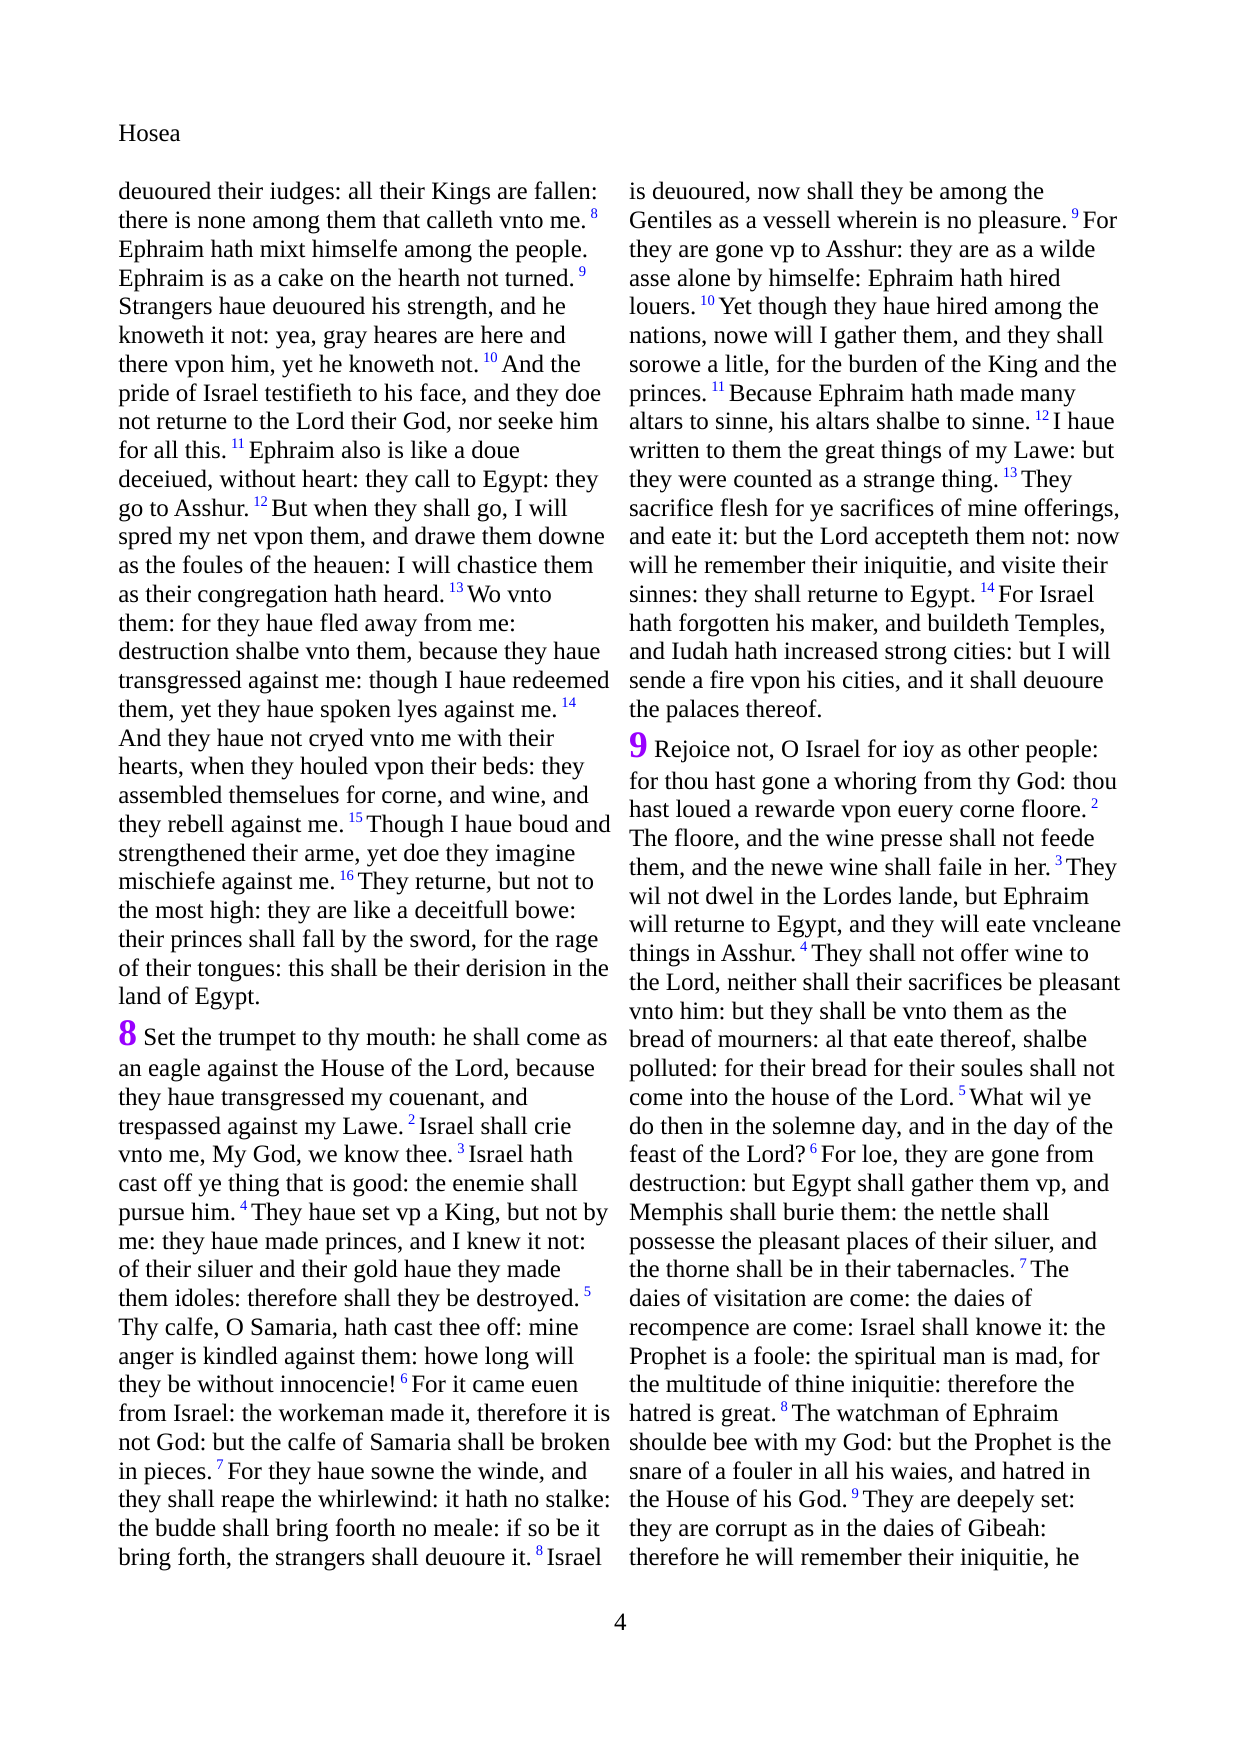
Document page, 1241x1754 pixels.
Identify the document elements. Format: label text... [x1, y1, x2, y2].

text 9 Rejoice not, O Israel for ioy as other people: for thou hast gone a whoring from thy God: thou hast loued a rewarde vpon euery corne floore. 2 The floore, and the wine presse shall not feede them, and the newe wine shall faile in her. 3 They wil not dwel in the Lordes lande, but Ephraim will returne to Egypt, and they will eate vncleane things in Asshur. 4 They shall not offer wine to the Lord, neither shall their sacrifices be pleasant vnto him: but they shall be vnto them as the bread of mourners: al that eate thereof, shalbe polluted: for their bread for their soules shall not come into the house of the Lord. 5 What wil ye do then in the solemne day, and in the day of the feast of the Lord? 6 For loe, they are gone from destruction: but Egypt shall gather them vp, and Memphis shall burie them: the nettle shall possesse the pleasant places of their siluer, and the thorne shall be in their tabernacles. 7 The daies of visitation are come: the daies of recompence are come: Israel shall knowe it: the Prophet is a foole: the spiritual man is mad, for the multitude of thine iniquitie: therefore the hatred is great. 8 The watchman of Ephraim shoulde bee with my God: but the Prophet is the snare of a fouler in all his waies, and hatred in the House of his God. 9 They are deepely set: they are corrupt as in the daies of Gibeah: therefore he will remember their iniquitie, he [629, 723, 1122, 1571]
text 8 Set the trumpet to thy mouth: he shall come as an eagle against the House of the Lord, because they haue transgressed my couenant, and trespassed against my Lawe. 2 Israel shall crie vnto me, My God, we know thee. 3 Israel hath cast off ye thing that is good: the enemie shall pursue him. 4 They haue set vp a King, but not by me: they haue made princes, and I knew it not: of their siluer and their gold haue they made them idoles: therefore shall they be destroyed. 5 Thy calfe, O Samaria, hath cast thee off: mine anger is kindled against them: howe long will they be without innocencie! 6 For it came euen from Israel: the workeman made it, therefore it is not God: but the calfe of Samaria shall be broken in pieces. 7 For they haue sowne the winde, and they shall reape the whirlewind: it hath no stalke: the budde shall bring foorth no meale: if so be it bring forth, the strangers shall deuoure it. 8 Israel [118, 1010, 611, 1571]
text deuoured their iudges: all their Kings are fallen: there is none among them that calleth vnto me. 8 Ephraim hath mixt himselfe among the people. Ephraim is as a cake on the hearth not turned. 9 Strangers haue deuoured his strength, and he knoweth it not: yea, gray heares are here and there vpon him, yet he knoweth not. 10 And the pride of Israel testifieth to his face, and they doe not returne to the Lord their God, nor seeke him for all this. 11 Ephraim also is like a doue deceiued, without heart: they call to Egypt: they go to Asshur. 12 But when they shall go, I will spred my net vpon them, and drawe them downe as the foules of the heauen: I will chastice them as their congregation hath heard. 13 Wo vnto them: for they haue fled away from me: destruction shalbe vnto them, because they haue transgressed against me: though I haue redeemed them, yet they haue spoken lyes against me. 14 And they haue not cryed vnto me with their hearts, when they houled vpon their beds: they assembled themselues for corne, and wine, and they rebell against me. 15 Though I haue boud and strengthened their arme, yet doe they imagine mischiefe against me. 16 They returne, but not to the most high: they are like a deceitfull bowe: their princes shall fall by the sword, for the rage of their tongues: this shall be their derision in the land of Egypt. [118, 176, 611, 1010]
text is deuoured, now shall they be among the Gentiles as a vessell wherein is no pleasure. 9 For they are gone vp to Asshur: they are as a wilde asse alone by himselfe: Ephraim hath hired louers. 10 Yet though they haue hired among the nations, nowe will I gather them, and they shall sorowe a litle, for the burden of the King and the princes. 11 Because Ephraim hath made many altars to sinne, his altars shalbe to sinne. 12 I haue written to them the great things of my Lawe: but they were counted as a strange thing. 13 They sacrifice flesh for ye sacrifices of mine offerings, and eate it: but the Lord accepteth them not: now will he remember their iniquitie, and visite their sinnes: they shall returne to Egypt. 14 For Israel hath forgotten his maker, and buildeth Temples, and Iudah hath increased strong cities: but I will sende a fire vpon his cities, and it shall deuoure the palaces thereof. [629, 176, 1122, 723]
